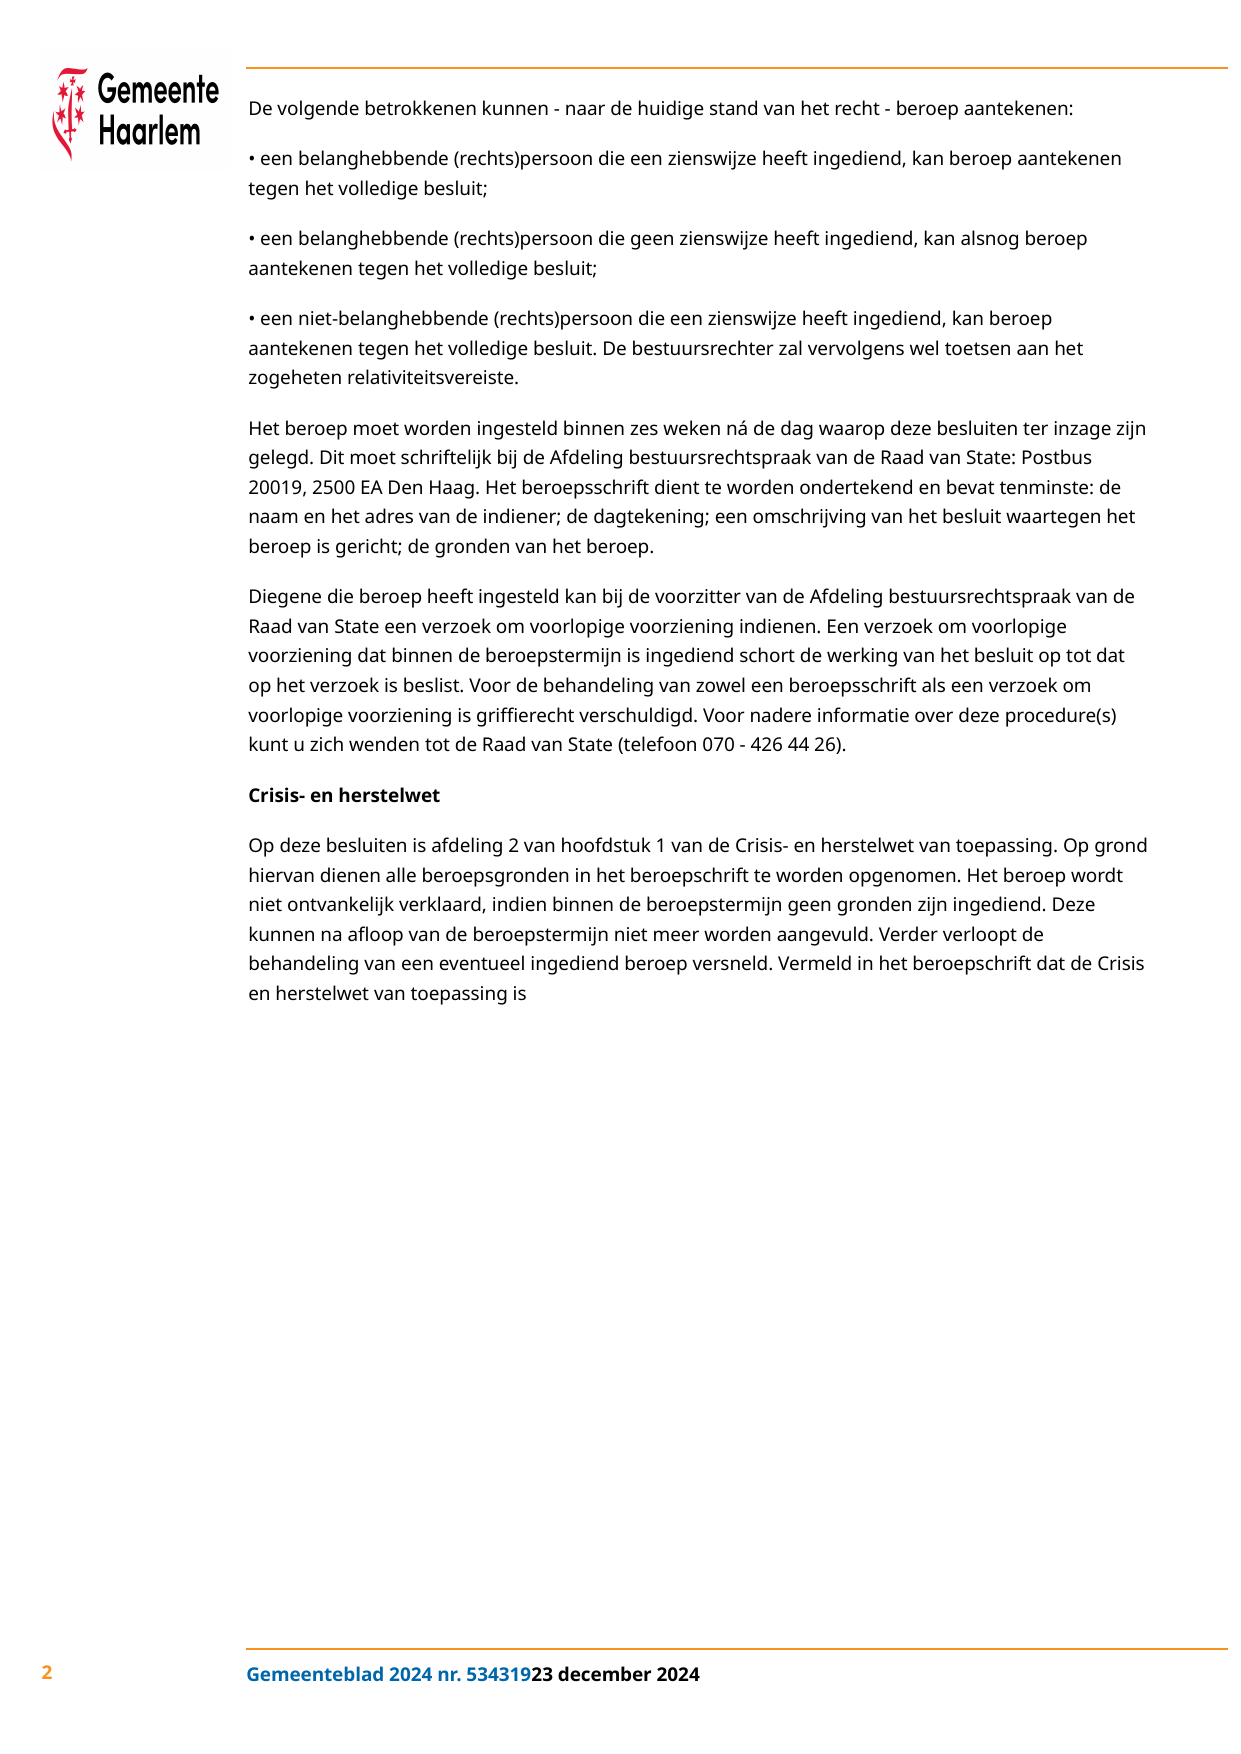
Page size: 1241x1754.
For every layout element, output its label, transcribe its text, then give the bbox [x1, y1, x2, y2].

text Het beroep moet worden ingesteld binnen zes weken ná de dag waarop deze besluiten ter inzage zijn gelegd. Dit moet schriftelijk bij de Afdeling bestuursrechtspraak van de Raad van State: Postbus 20019, 2500 EA Den Haag. Het beroepsschrift dient te worden ondertekend en bevat tenminste: de naam en het adres van de indiener; de dagtekening; een omschrijving van het besluit waartegen het beroep is gericht; de gronden van het beroep. [248, 415, 1152, 559]
text Op deze besluiten is afdeling 2 van hoofdstuk 1 van de Crisis- en herstelwet van toepassing. Op grond hiervan dienen alle beroepsgronden in het beroepschrift te worden opgenomen. Het beroep wordt niet ontvankelijk verklaard, indien binnen de beroepstermijn geen gronden zijn ingediend. Deze kunnen na afloop van de beroepstermijn niet meer worden aangevuld. Verder verloopt de behandeling van een eventueel ingediend beroep versneld. Vermeld in het beroepschrift dat de Crisis en herstelwet van toepassing is [248, 832, 1152, 1006]
text • een niet-belanghebbende (rechts)persoon die een zienswijze heeft ingediend, kan beroep aantekenen tegen het volledige besluit. De bestuursrechter zal vervolgens wel toetsen aan het zogeheten relativiteitsvereiste. [248, 305, 1152, 390]
text De volgende betrokkenen kunnen - naar de huidige stand van het recht - beroep aantekenen: [248, 95, 1152, 121]
text • een belanghebbende (rechts)persoon die geen zienswijze heeft ingediend, kan alsnog beroep aantekenen tegen het volledige besluit; [248, 225, 1152, 281]
text Diegene die beroep heeft ingesteld kan bij de voorzitter van de Afdeling bestuursrechtspraak van de Raad van State een verzoek om voorlopige voorziening indienen. Een verzoek om voorlopige voorziening dat binnen de beroepstermijn is ingediend schort de werking van het besluit op tot dat op het verzoek is beslist. Voor de behandeling van zowel een beroepsschrift als een verzoek om voorlopige voorziening is griffierecht verschuldigd. Voor nadere informatie over deze procedure(s) kunt u zich wenden tot de Raad van State (telefoon 070 - 426 44 26). [248, 583, 1152, 757]
picture [41, 47, 231, 172]
text • een belanghebbende (rechts)persoon die een zienswijze heeft ingediend, kan beroep aantekenen tegen het volledige besluit; [248, 145, 1152, 201]
text Crisis- en herstelwet [248, 782, 1152, 808]
